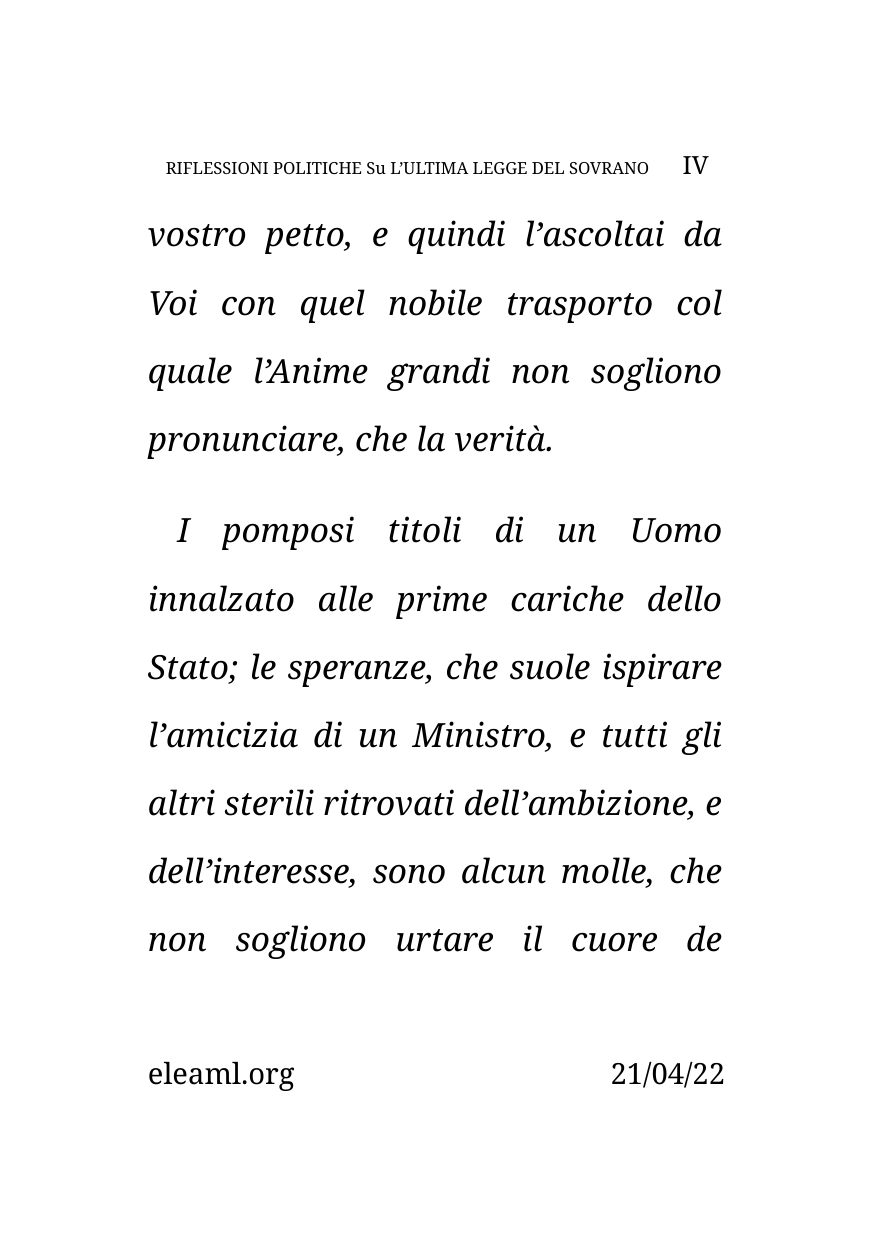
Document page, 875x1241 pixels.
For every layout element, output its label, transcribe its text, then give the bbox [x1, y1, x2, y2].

text vostro petto, e quindi l’ascoltai da Voi con quel nobile trasporto col quale l’Anime grandi non sogliono pronunciare, che la verità. [148, 211, 726, 461]
text I pomposi titoli di un Uomo innalzato alle prime cariche dello Stato; le speranze, che suole ispirare l’amicizia di un Ministro, e tutti gli altri sterili ritrovati dell’ambizione, e dell’interesse, sono alcun molle, che non sogliono urtare il cuore de [148, 507, 726, 961]
